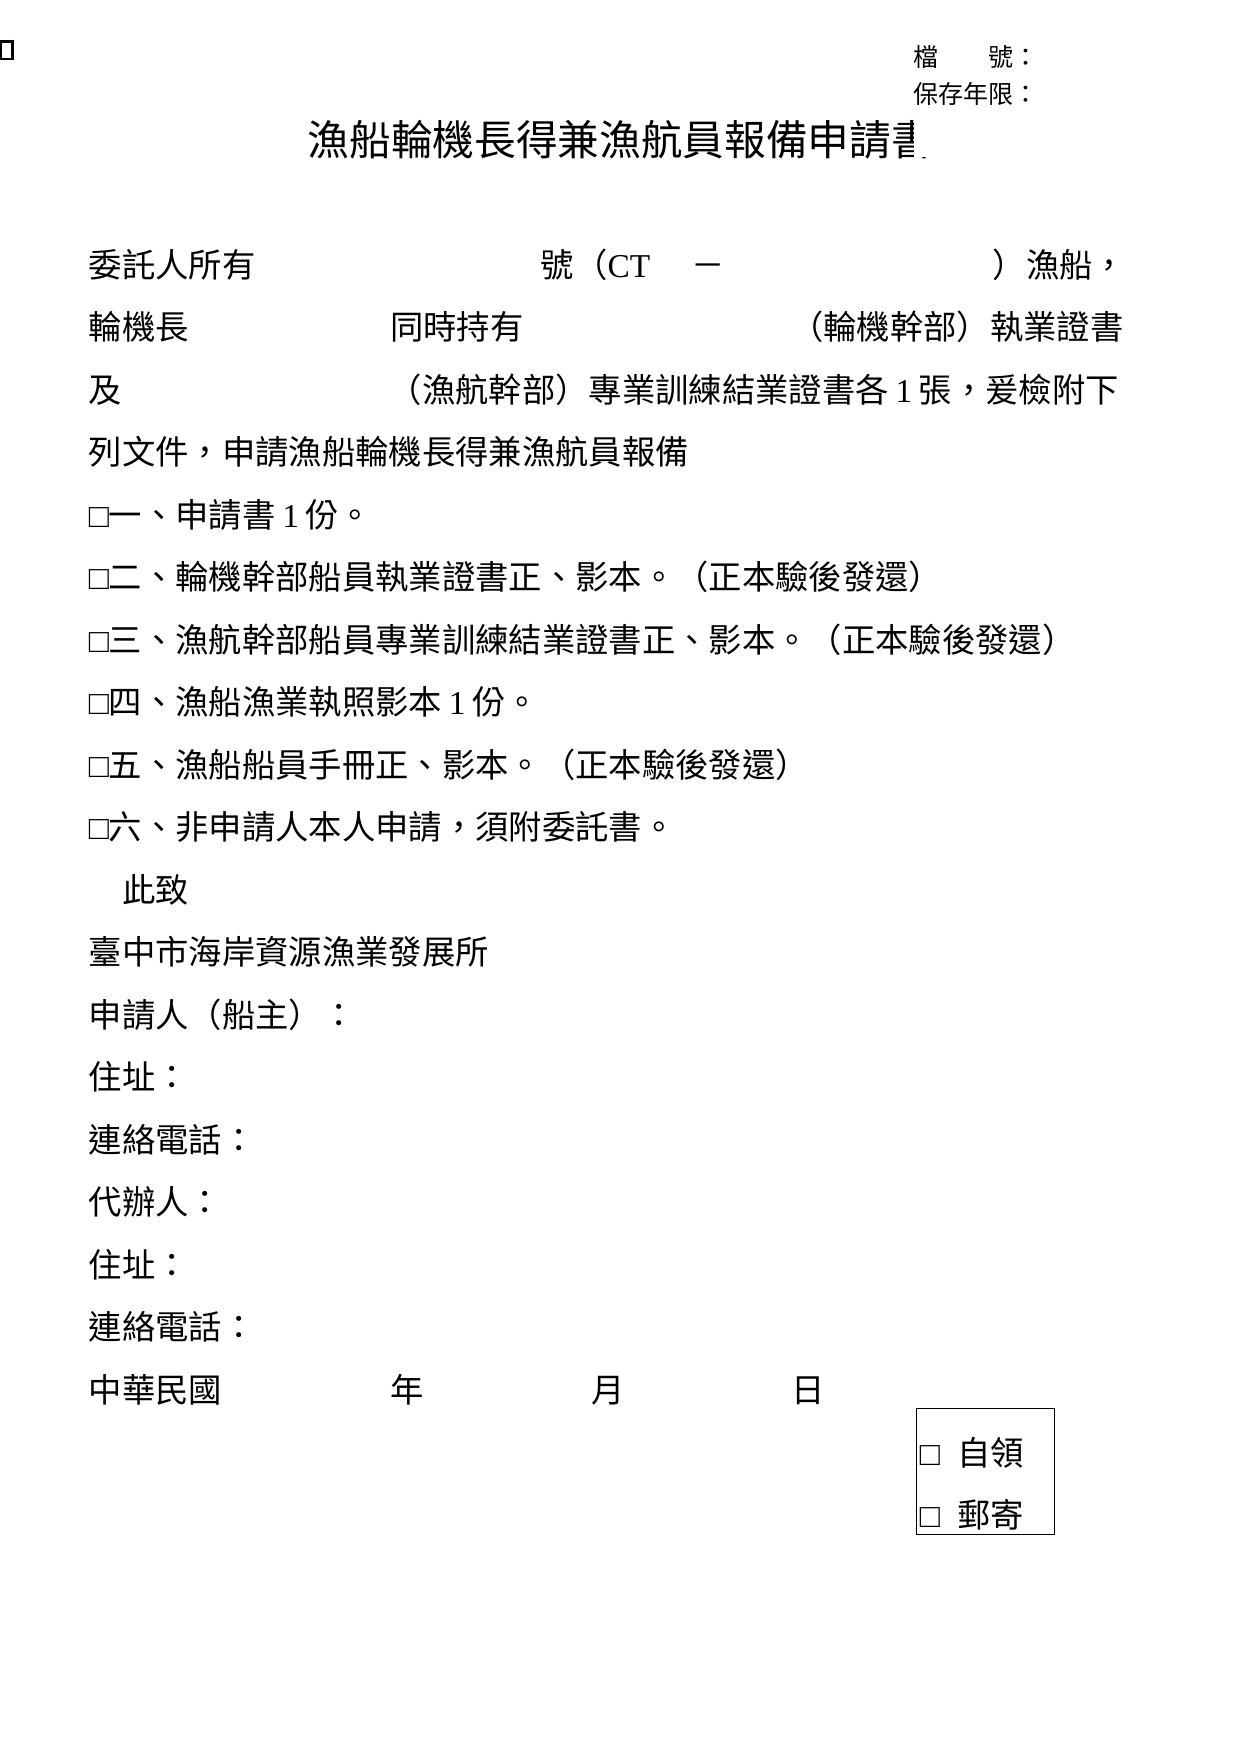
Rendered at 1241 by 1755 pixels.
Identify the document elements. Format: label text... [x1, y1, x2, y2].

text 檔 號： [914, 38, 1201, 74]
text 申請人（船主）： [89, 971, 1152, 1033]
text 保存年限： [914, 74, 1201, 110]
text □五、漁船船員手冊正、影本。（正本驗後發還） [89, 721, 1152, 783]
text 委託人所有 號（CT － ）漁船，輪機長 同時持有 （輪機幹部）執業證書及 （漁航幹部）專業訓練結業證書各1張，爰檢附下列文件，申請漁船輪機長得兼漁航員報備 [89, 221, 1152, 471]
table_header 自領 郵寄 [917, 1409, 1054, 1534]
text 連絡電話： [89, 1096, 1152, 1158]
text □三、漁航幹部船員專業訓練結業證書正、影本。（正本驗後發還） [89, 596, 1152, 658]
text □六、非申請人本人申請，須附委託書。 [89, 783, 1152, 846]
text 連絡電話： [89, 1283, 1152, 1346]
text 住址： [89, 1221, 1152, 1283]
text □一、申請書1份。 [89, 471, 1152, 533]
text □四、漁船漁業執照影本1份。 [89, 658, 1152, 721]
text 漁船輪機長得兼漁航員報備申請書 [89, 96, 1201, 158]
text 此致 [89, 846, 1152, 908]
text □二、輪機幹部船員執業證書正、影本。（正本驗後發還） [89, 533, 1152, 596]
text 住址： [89, 1033, 1152, 1096]
table_header [2, 43, 11, 58]
text 臺中市海岸資源漁業發展所 [89, 908, 1152, 971]
text 中華民國 年 月 日 [89, 1346, 1152, 1408]
text 代辦人： [89, 1158, 1152, 1221]
